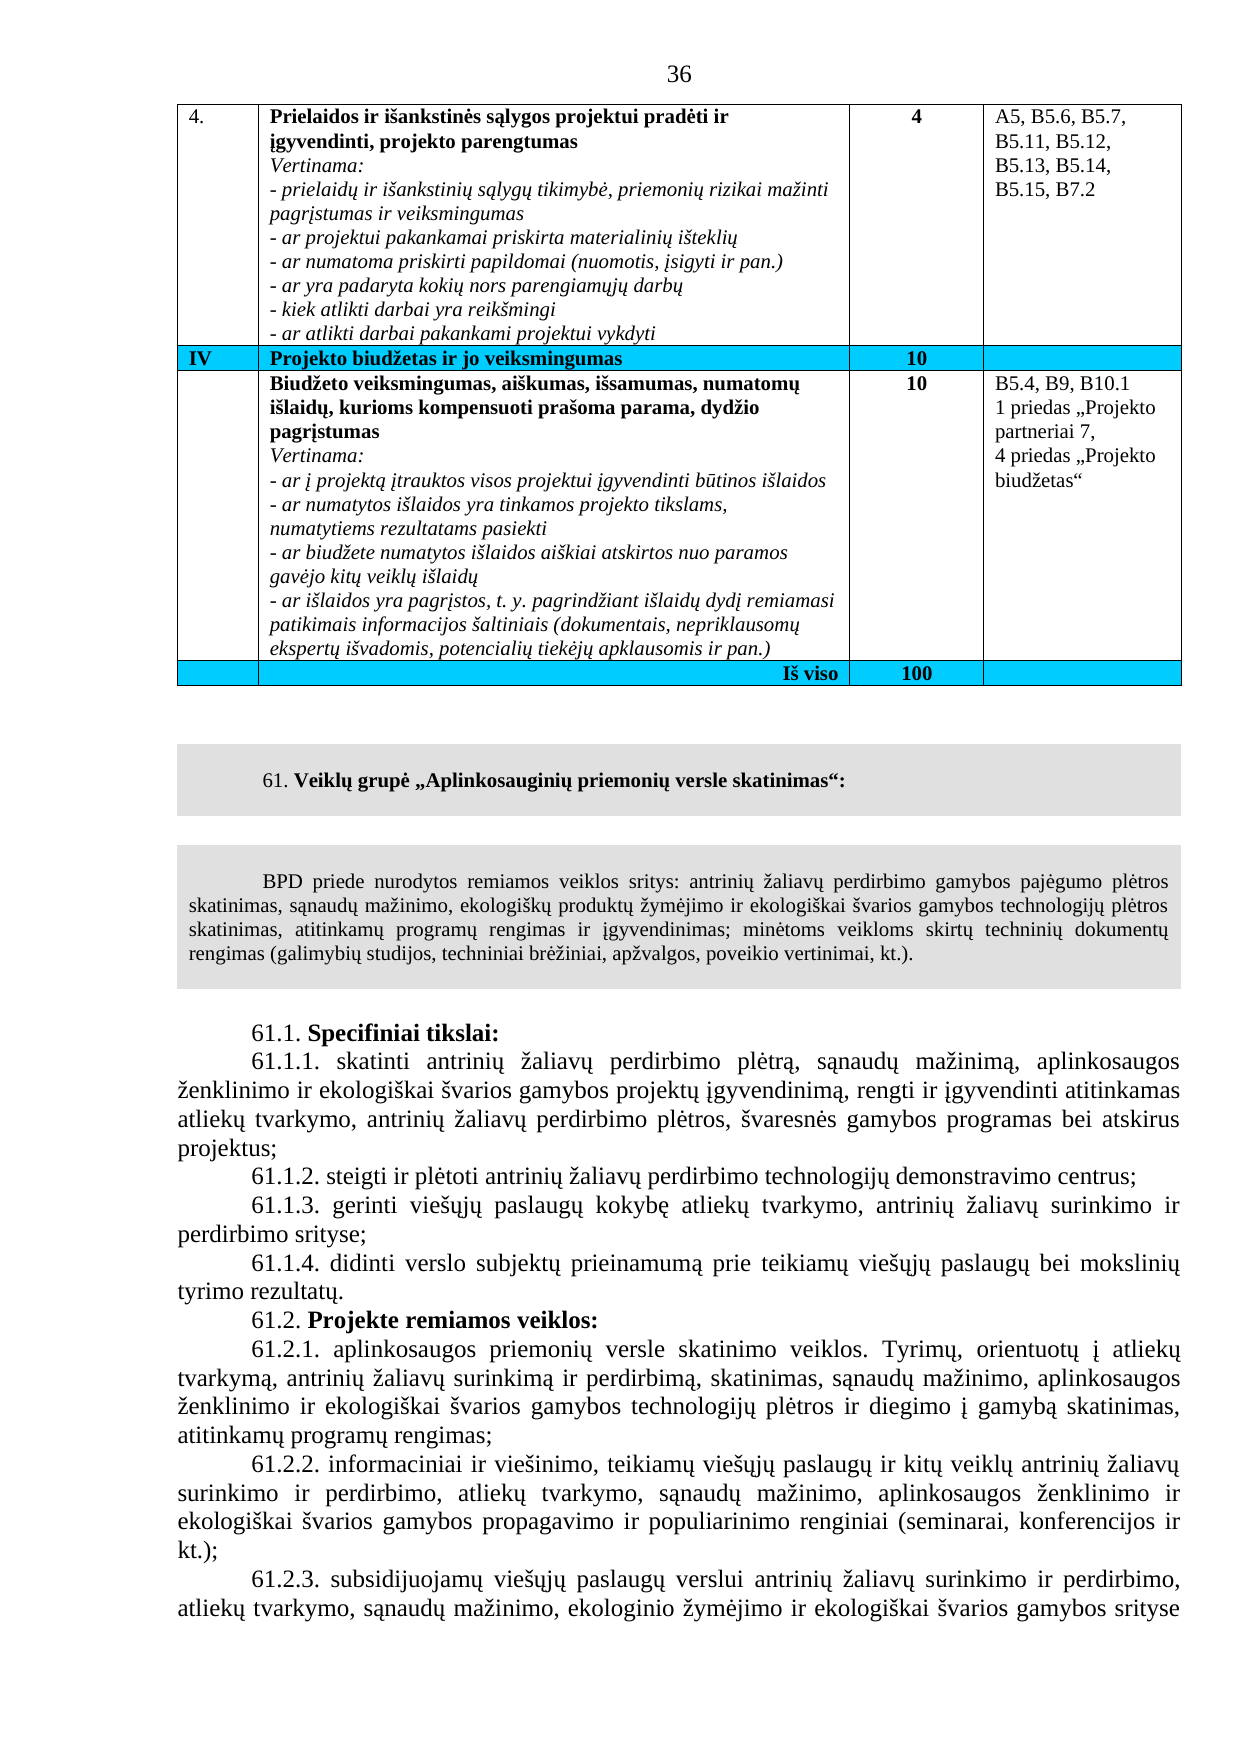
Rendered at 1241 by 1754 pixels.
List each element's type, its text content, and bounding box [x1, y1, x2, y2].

table_cell 4 [850, 105, 983, 345]
text 61.2.2. informaciniai ir viešinimo, teikiamų viešųjų paslaugų ir kitų veiklų antrinių žaliavų surinkimo ir perdirbimo, atliekų tvarkymo, sąnaudų mažinimo, aplinkosaugos ženklinimo ir ekologiškai švarios gamybos propagavimo ir populiarinimo renginiai (seminarai, konferencijos ir kt.); [177, 1449, 1181, 1564]
table_cell IV [178, 346, 258, 370]
table_cell [984, 346, 1181, 370]
table_cell B5.4, B9, B10.1 1 priedas „Projekto partneriai 7, 4 priedas „Projekto biudžetas“ [984, 371, 1181, 660]
table_cell 10 [850, 346, 983, 370]
table_header BPD priede nurodytos remiamos veiklos sritys: antrinių žaliavų perdirbimo gamybos pajėgumo plėtros skatinimas, sąnaudų mažinimo, ekologiškų produktų žymėjimo ir ekologiškai švarios gamybos technologijų plėtros skatinimas, atitinkamų programų rengimas ir įgyvendinimas; minėtoms veikloms skirtų techninių dokumentų rengimas (galimybių studijos, techniniai brėžiniai, apžvalgos, poveikio vertinimai, kt.). [177, 845, 1181, 989]
table_cell Projekto biudžetas ir jo veiksmingumas [259, 346, 849, 370]
text 61.2. Projekte remiamos veiklos: [177, 1305, 1181, 1334]
table_cell 10 [850, 371, 983, 660]
text 61.1.1. skatinti antrinių žaliavų perdirbimo plėtrą, sąnaudų mažinimą, aplinkosaugos ženklinimo ir ekologiškai švarios gamybos projektų įgyvendinimą, rengti ir įgyvendinti atitinkamas atliekų tvarkymo, antrinių žaliavų perdirbimo plėtros, švaresnės gamybos programas bei atskirus projektus; [177, 1046, 1181, 1161]
table_cell [984, 661, 1181, 685]
table_header 61. Veiklų grupė „Aplinkosauginių priemonių versle skatinimas“: [177, 744, 1181, 816]
text 61.1.2. steigti ir plėtoti antrinių žaliavų perdirbimo technologijų demonstravimo centrus; [177, 1161, 1181, 1190]
text 61.1.4. didinti verslo subjektų prieinamumą prie teikiamų viešųjų paslaugų bei mokslinių tyrimo rezultatų. [177, 1248, 1181, 1305]
table_cell A5, B5.6, B5.7, B5.11, B5.12, B5.13, B5.14, B5.15, B7.2 [984, 105, 1181, 345]
table_cell 100 [850, 661, 983, 685]
text 61.2.1. aplinkosaugos priemonių versle skatinimo veiklos. Tyrimų, orientuotų į atliekų tvarkymą, antrinių žaliavų surinkimą ir perdirbimą, skatinimas, sąnaudų mažinimo, aplinkosaugos ženklinimo ir ekologiškai švarios gamybos technologijų plėtros ir diegimo į gamybą skatinimas, atitinkamų programų rengimas; [177, 1334, 1181, 1449]
table_cell [178, 661, 258, 685]
table_cell [178, 371, 258, 660]
table_cell 4. [178, 105, 258, 345]
table_cell Iš viso [259, 661, 849, 685]
text 61.1. Specifiniai tikslai: [177, 1018, 1181, 1046]
text 61.1.3. gerinti viešųjų paslaugų kokybę atliekų tvarkymo, antrinių žaliavų surinkimo ir perdirbimo srityse; [177, 1190, 1181, 1248]
table_cell Biudžeto veiksmingumas, aiškumas, išsamumas, numatomų išlaidų, kurioms kompensuoti prašoma parama, dydžio pagrįstumas Vertinama: - ar į projektą įtrauktos visos projektui įgyvendinti būtinos išlaidos - ar numatytos išlaidos yra tinkamos projekto tikslams, numatytiems rezultatams pasiekti - ar biudžete numatytos išlaidos aiškiai atskirtos nuo paramos gavėjo kitų veiklų išlaidų - ar išlaidos yra pagrįstos, t. y. pagrindžiant išlaidų dydį remiamasi patikimais informacijos šaltiniais (dokumentais, nepriklausomų ekspertų išvadomis, potencialių tiekėjų apklausomis ir pan.) [259, 371, 849, 660]
text 61.2.3. subsidijuojamų viešųjų paslaugų verslui antrinių žaliavų surinkimo ir perdirbimo, atliekų tvarkymo, sąnaudų mažinimo, ekologinio žymėjimo ir ekologiškai švarios gamybos srityse [177, 1564, 1181, 1621]
table_cell Prielaidos ir išankstinės sąlygos projektui pradėti ir įgyvendinti, projekto parengtumas Vertinama: - prielaidų ir išankstinių sąlygų tikimybė, priemonių rizikai mažinti pagrįstumas ir veiksmingumas - ar projektui pakankamai priskirta materialinių išteklių - ar numatoma priskirti papildomai (nuomotis, įsigyti ir pan.) - ar yra padaryta kokių nors parengiamųjų darbų - kiek atlikti darbai yra reikšmingi - ar atlikti darbai pakankami projektui vykdyti [259, 105, 849, 345]
